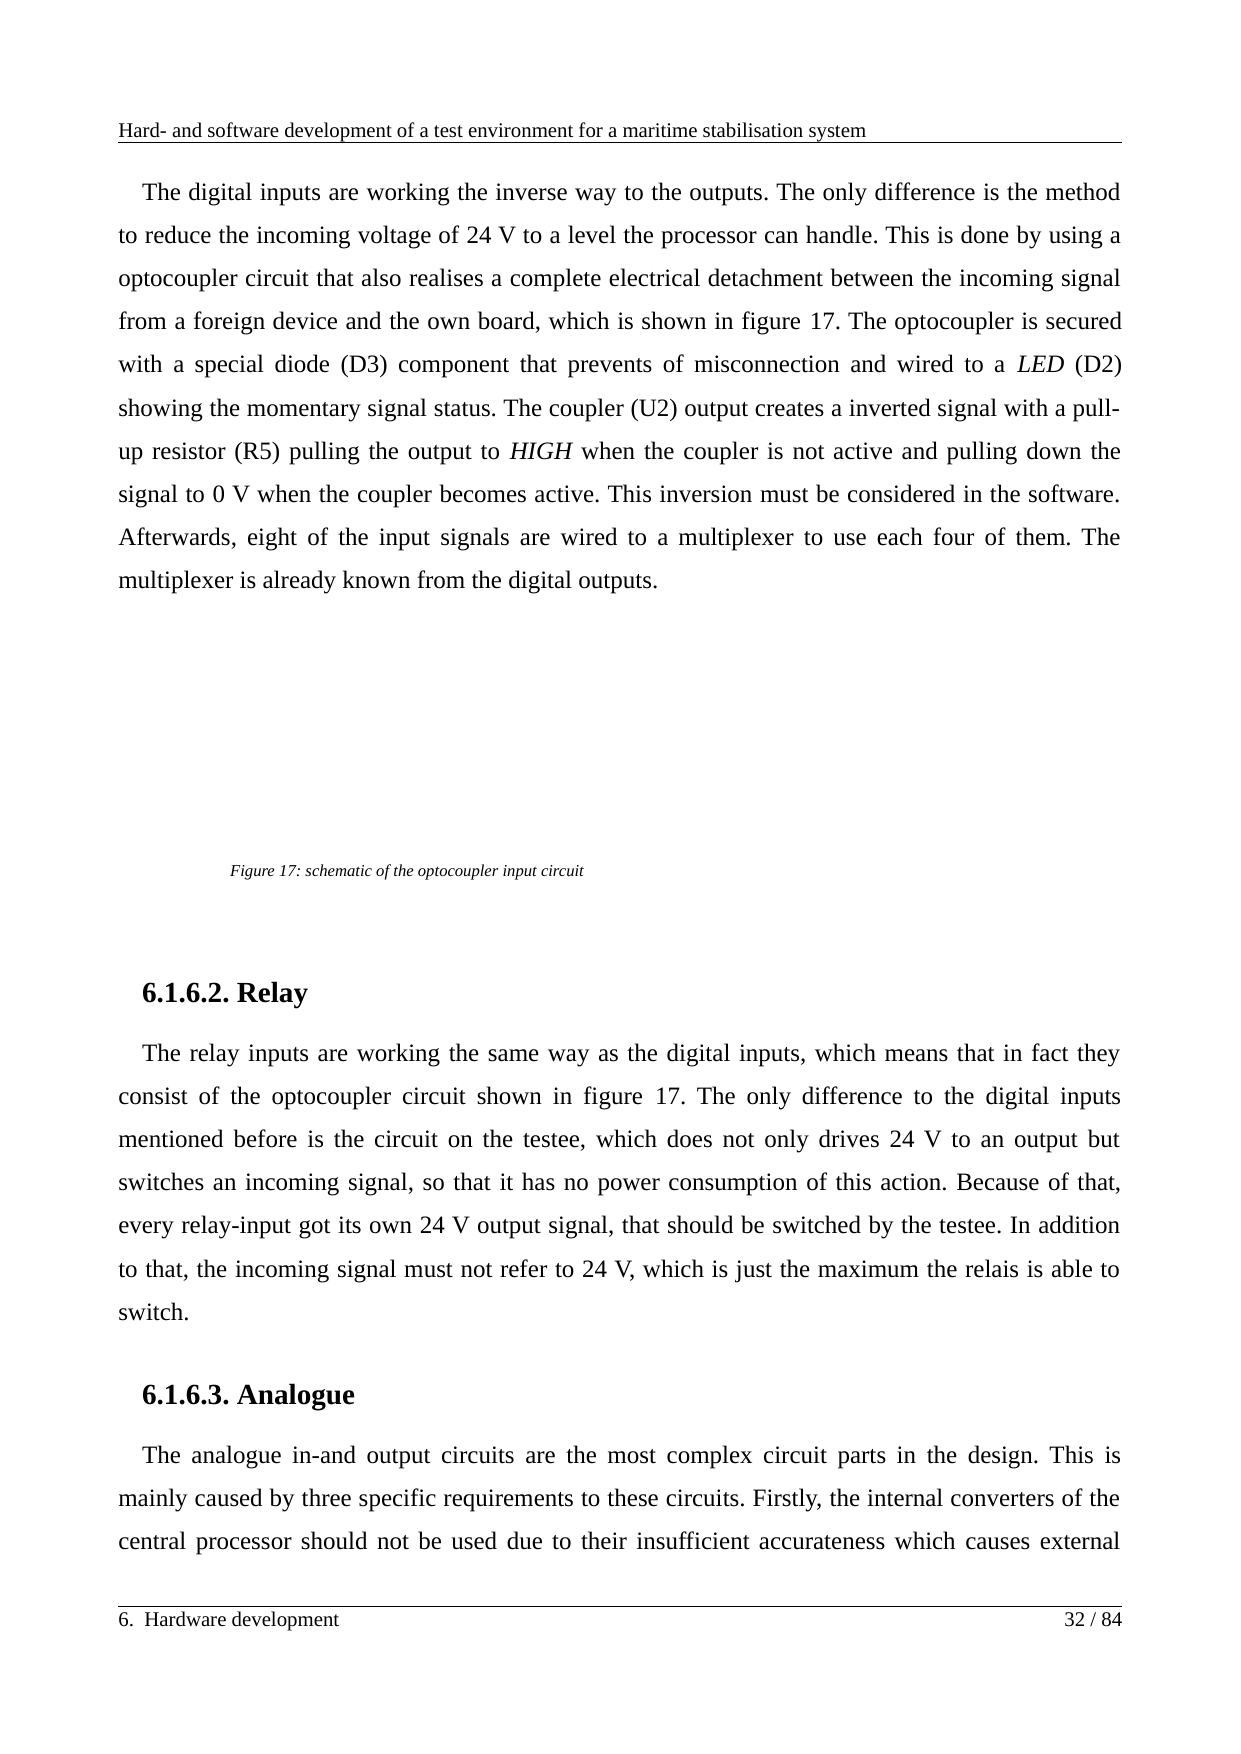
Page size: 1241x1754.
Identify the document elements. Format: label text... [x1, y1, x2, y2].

text The analogue in-and output circuits are the most complex circuit parts in the design. This is mainly caused by three specific requirements to these circuits. Firstly, the internal converters of the central processor should not be used due to their insufficient accurateness which causes external [118, 1440, 1122, 1555]
text Figure 17: schematic of the optocoupler input circuit [230, 633, 1010, 880]
text The digital inputs are working the inverse way to the outputs. The only difference is the method to reduce the incoming voltage of 24 V to a level the processor can handle. This is done by using a optocoupler circuit that also realises a complete electrical detachment between the incoming signal from a foreign device and the own board, which is shown in figure 17. The optocoupler is secured with a special diode (D3) component that prevents of misconnection and wired to a LED (D2) showing the momentary signal status. The coupler (U2) output creates a inverted signal with a pull-up resistor (R5) pulling the output to HIGH when the coupler is not active and pulling down the signal to 0 V when the coupler becomes active. This inversion must be considered in the software. Afterwards, eight of the input signals are wired to a multiplexer to use each four of them. The multiplexer is already known from the digital outputs. [118, 177, 1122, 594]
text The relay inputs are working the same way as the digital inputs, which means that in fact they consist of the optocoupler circuit shown in figure 17. The only difference to the digital inputs mentioned before is the circuit on the testee, which does not only drives 24 V to an output but switches an incoming signal, so that it has no power consumption of this action. Because of that, every relay-input got its own 24 V output signal, that should be switched by the testee. In addition to that, the incoming signal must not refer to 24 V, which is just the maximum the relais is able to switch. [118, 1038, 1122, 1326]
subtitle Relay [118, 975, 1122, 1009]
subtitle Analogue [118, 1377, 1122, 1411]
